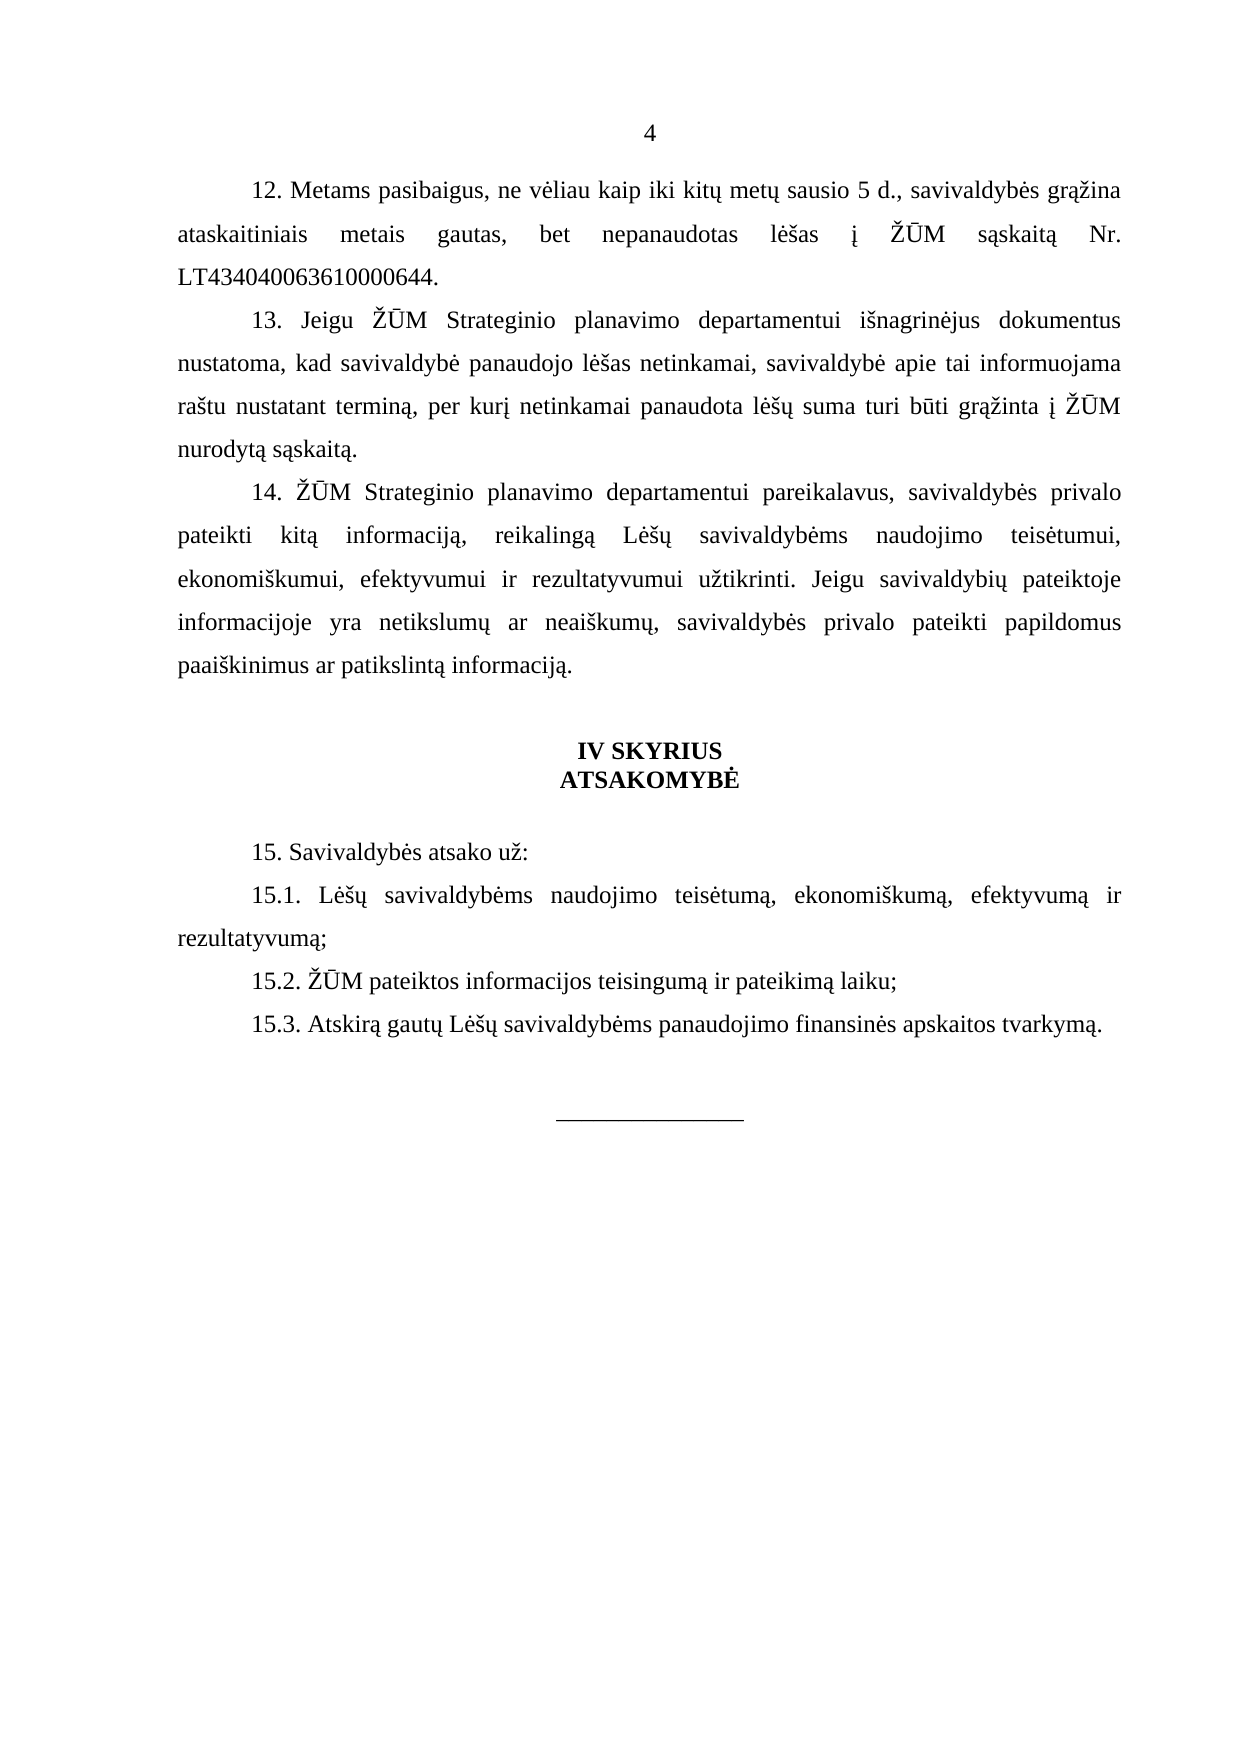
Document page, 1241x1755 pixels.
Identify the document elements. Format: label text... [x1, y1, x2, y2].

text 12. Metams pasibaigus, ne vėliau kaip iki kitų metų sausio 5 d., savivaldybės grąžina ataskaitiniais metais gautas, bet nepanaudotas lėšas į ŽŪM sąskaitą Nr. LT434040063610000644. [177, 176, 1122, 291]
text 15.1. Lėšų savivaldybėms naudojimo teisėtumą, ekonomiškumą, efektyvumą ir rezultatyvumą; [177, 880, 1122, 952]
text 15.3. Atskirą gautų Lėšų savivaldybėms panaudojimo finansinės apskaitos tvarkymą. [177, 1009, 1122, 1038]
text _______________ [177, 1096, 1122, 1124]
text 13. Jeigu ŽŪM Strateginio planavimo departamentui išnagrinėjus dokumentus nustatoma, kad savivaldybė panaudojo lėšas netinkamai, savivaldybė apie tai informuojama raštu nustatant terminą, per kurį netinkamai panaudota lėšų suma turi būti grąžinta į ŽŪM nurodytą sąskaitą. [177, 305, 1122, 463]
text 14. ŽŪM Strateginio planavimo departamentui pareikalavus, savivaldybės privalo pateikti kitą informaciją, reikalingą Lėšų savivaldybėms naudojimo teisėtumui, ekonomiškumui, efektyvumui ir rezultatyvumui užtikrinti. Jeigu savivaldybių pateiktoje informacijoje yra netikslumų ar neaiškumų, savivaldybės privalo pateikti papildomus paaiškinimus ar patikslintą informaciją. [177, 477, 1122, 679]
text ATSAKOMYBĖ [177, 765, 1122, 794]
text 15.2. ŽŪM pateiktos informacijos teisingumą ir pateikimą laiku; [177, 966, 1122, 995]
text IV SKYRIUS [177, 736, 1122, 765]
text 15. Savivaldybės atsako už: [177, 837, 1122, 866]
